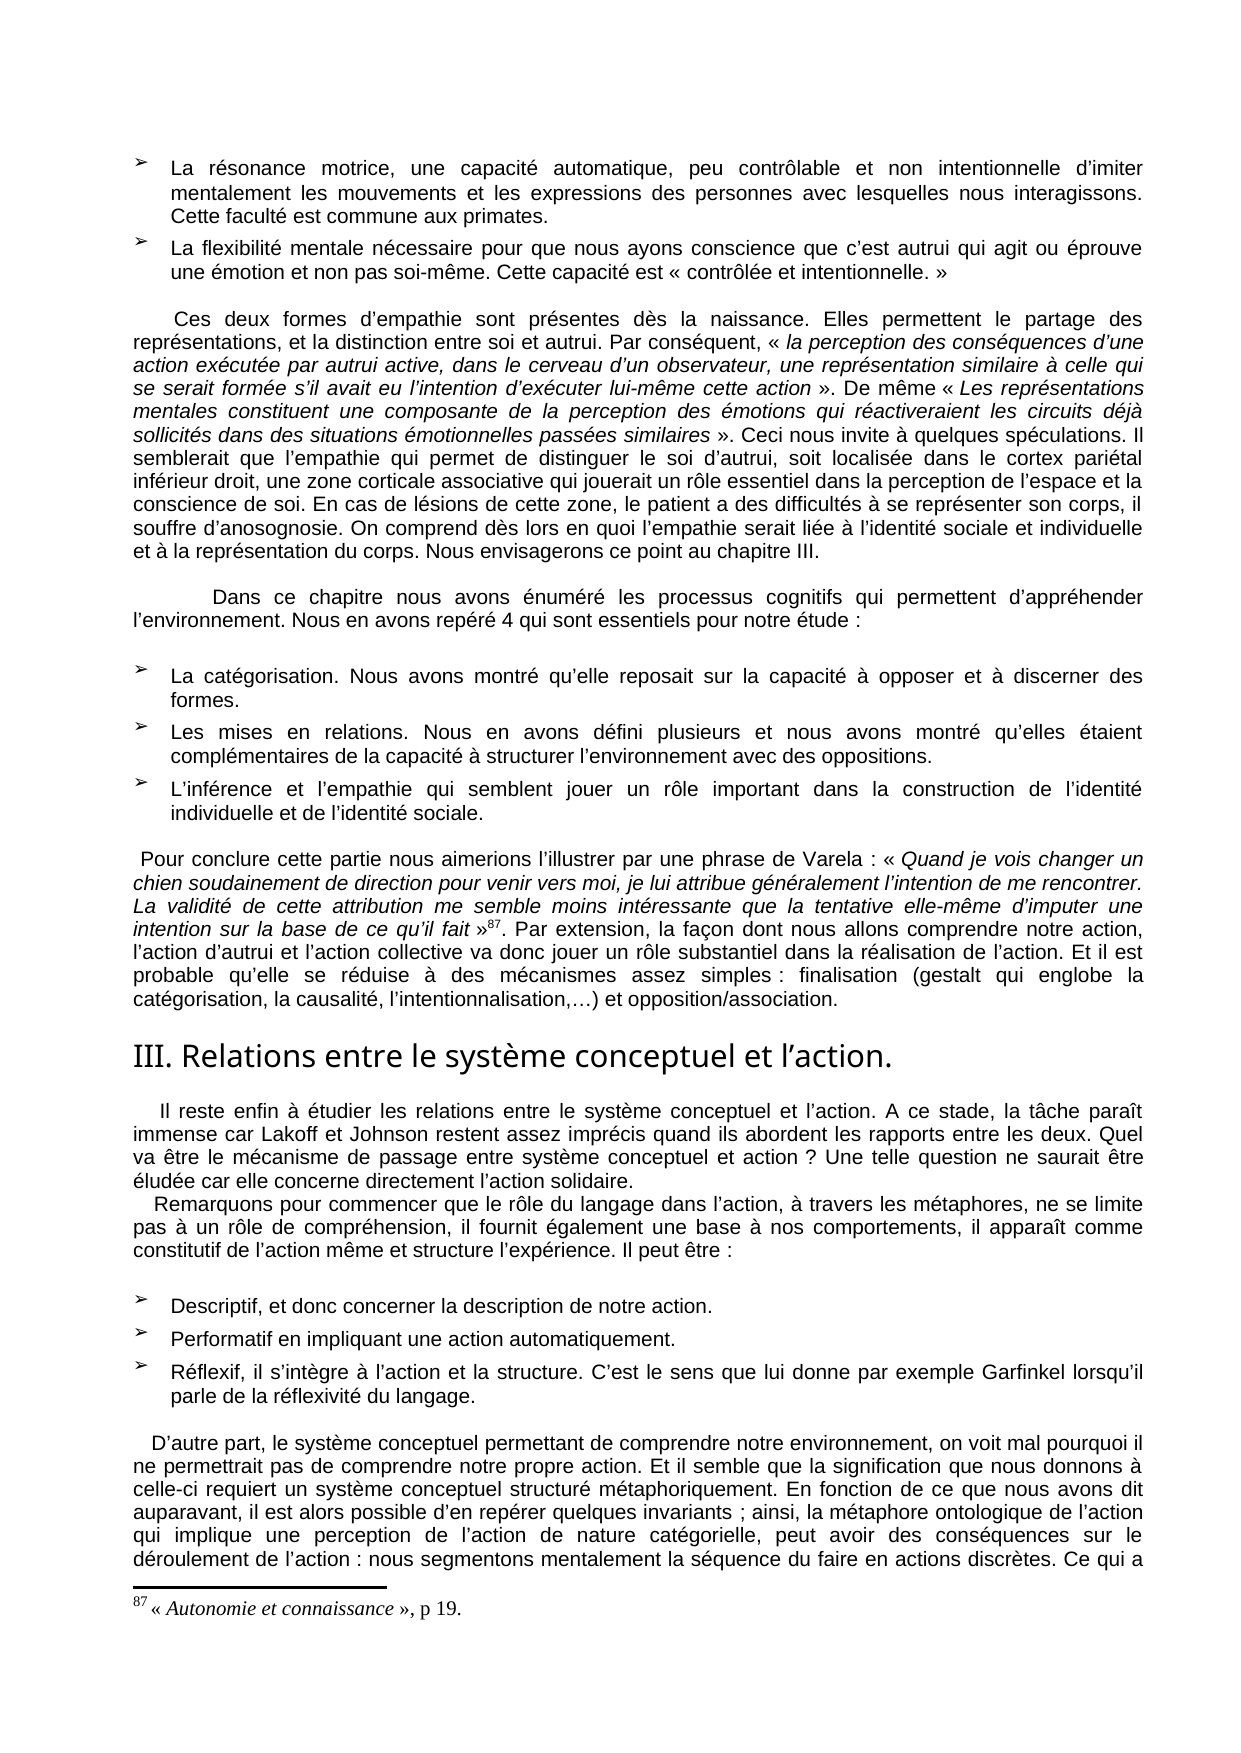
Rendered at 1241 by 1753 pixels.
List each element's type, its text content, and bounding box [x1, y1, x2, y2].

text Remarquons pour commencer que le rôle du langage dans l’action, à travers les métaphores, ne se limite pas à un rôle de compréhension, il fournit également une base à nos comportements, il apparaît comme constitutif de l’action même et structure l’expérience. Il peut être : [133, 1192, 1144, 1262]
list La catégorisation. Nous avons montré qu’elle reposait sur la capacité à opposer et à discerner des formes. [133, 656, 1144, 712]
text Ces deux formes d’empathie sont présentes dès la naissance. Elles permettent le partage des représentations, et la distinction entre soi et autrui. Par conséquent, « la perception des conséquences d’une action exécutée par autrui active, dans le cerveau d’un observateur, une représentation similaire à celle qui se serait formée s’il avait eu l’intention d’exécuter lui-même cette action ». De même « Les représentations mentales constituent une composante de la perception des émotions qui réactiveraient les circuits déjà sollicités dans des situations émotionnelles passées similaires ». Ceci nous invite à quelques spéculations. Il semblerait que l’empathie qui permet de distinguer le soi d’autrui, soit localisée dans le cortex pariétal inférieur droit, une zone corticale associative qui jouerait un rôle essentiel dans la perception de l’espace et la conscience de soi. En cas de lésions de cette zone, le patient a des difficultés à se représenter son corps, il souffre d’anosognosie. On comprend dès lors en quoi l’empathie serait liée à l’identité sociale et individuelle et à la représentation du corps. Nous envisagerons ce point au chapitre III. [133, 307, 1144, 563]
text Dans ce chapitre nous avons énuméré les processus cognitifs qui permettent d’appréhender l’environnement. Nous en avons repéré 4 qui sont essentiels pour notre étude : [133, 586, 1144, 632]
text D’autre part, le système conceptuel permettant de comprendre notre environnement, on voit mal pourquoi il ne permettrait pas de comprendre notre propre action. Et il semble que la signification que nous donnons à celle-ci requiert un système conceptuel structuré métaphoriquement. En fonction de ce que nous avons dit auparavant, il est alors possible d’en repérer quelques invariants ; ainsi, la métaphore ontologique de l’action qui implique une perception de l’action de nature catégorielle, peut avoir des conséquences sur le déroulement de l’action : nous segmentons mentalement la séquence du faire en actions discrètes. Ce qui a [133, 1431, 1144, 1571]
list L’inférence et l’empathie qui semblent jouer un rôle important dans la construction de l’identité individuelle et de l’identité sociale. [133, 768, 1144, 824]
list Réflexif, il s’intègre à l’action et la structure. C’est le sens que lui donne par exemple Garfinkel lorsqu’il parle de la réflexivité du langage. [133, 1352, 1144, 1408]
text Pour conclure cette partie nous aimerions l’illustrer par une phrase de Varela : « Quand je vois changer un chien soudainement de direction pour venir vers moi, je lui attribue généralement l’intention de me rencontrer. La validité de cette attribution me semble moins intéressante que la tentative elle-même d’imputer une intention sur la base de ce qu’il fait ». Par extension, la façon dont nous allons comprendre notre action, l’action d’autrui et l’action collective va donc jouer un rôle substantiel dans la réalisation de l’action. Et il est probable qu’elle se réduise à des mécanismes assez simples : finalisation (gestalt qui englobe la catégorisation, la causalité, l’intentionnalisation,…) et opposition/association. [133, 848, 1144, 1010]
list La résonance motrice, une capacité automatique, peu contrôlable et non intentionnelle d’imiter mentalement les mouvements et les expressions des personnes avec lesquelles nous interagissons. Cette faculté est commune aux primates. [133, 148, 1144, 227]
text Il reste enfin à étudier les relations entre le système conceptuel et l’action. A ce stade, la tâche paraît immense car Lakoff et Johnson restent assez imprécis quand ils abordent les rapports entre les deux. Quel va être le mécanisme de passage entre système conceptuel et action ? Une telle question ne saurait être éludée car elle concerne directement l’action solidaire. [133, 1099, 1144, 1192]
list La flexibilité mentale nécessaire pour que nous ayons conscience que c’est autrui qui agit ou éprouve une émotion et non pas soi-même. Cette capacité est « contrôlée et intentionnelle. » [133, 227, 1144, 284]
text « Autonomie et connaissance », p 19. [133, 1593, 1144, 1621]
list Performatif en impliquant une action automatiquement. [133, 1318, 1144, 1352]
list Les mises en relations. Nous en avons défini plusieurs et nous avons montré qu’elles étaient complémentaires de la capacité à structurer l’environnement avec des oppositions. [133, 712, 1144, 768]
list Descriptif, et donc concerner la description de notre action. [133, 1285, 1144, 1318]
text III. Relations entre le système conceptuel et l’action. [133, 1034, 1144, 1076]
